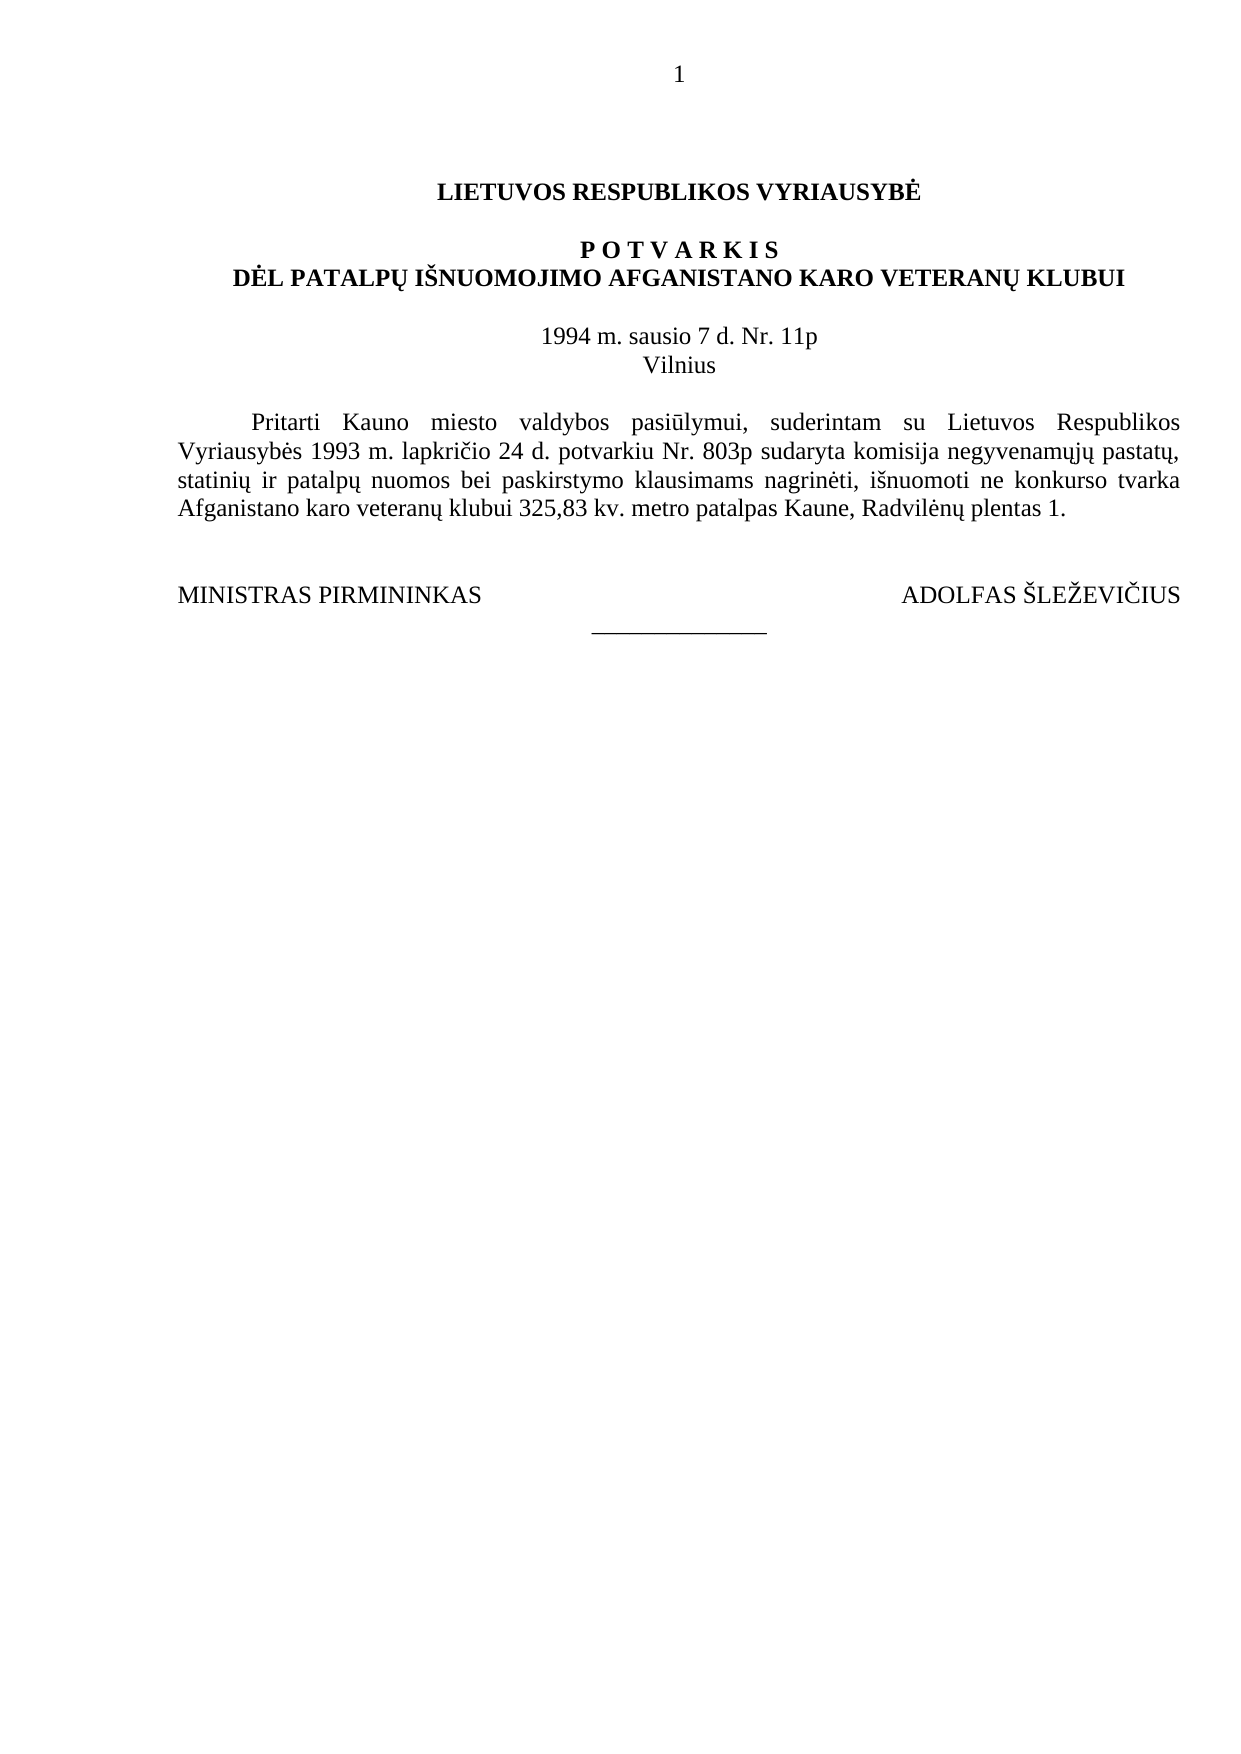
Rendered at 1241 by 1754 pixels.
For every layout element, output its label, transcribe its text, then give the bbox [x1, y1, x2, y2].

text DĖL PATALPŲ IŠNUOMOJIMO AFGANISTANO KARO VETERANŲ KLUBUI [177, 263, 1181, 292]
text Pritarti Kauno miesto valdybos pasiūlymui, suderintam su Lietuvos Respublikos Vyriausybės 1993 m. lapkričio 24 d. potvarkiu Nr. 803p sudaryta komisija negyvenamųjų pastatų, statinių ir patalpų nuomos bei paskirstymo klausimams nagrinėti, išnuomoti ne konkurso tvarka Afganistano karo veteranų klubui 325,83 kv. metro patalpas Kaune, Radvilėnų plentas 1. [177, 407, 1181, 522]
text MINISTRAS PIRMININKAS ADOLFAS ŠLEŽEVIČIUS [177, 580, 1181, 608]
text P O T V A R K I S [177, 235, 1181, 263]
text LIETUVOS RESPUBLIKOS VYRIAUSYBĖ [177, 177, 1181, 206]
text 1994 m. sausio 7 d. Nr. 11p [177, 321, 1181, 350]
text Vilnius [177, 350, 1181, 378]
text ______________ [177, 608, 1181, 637]
